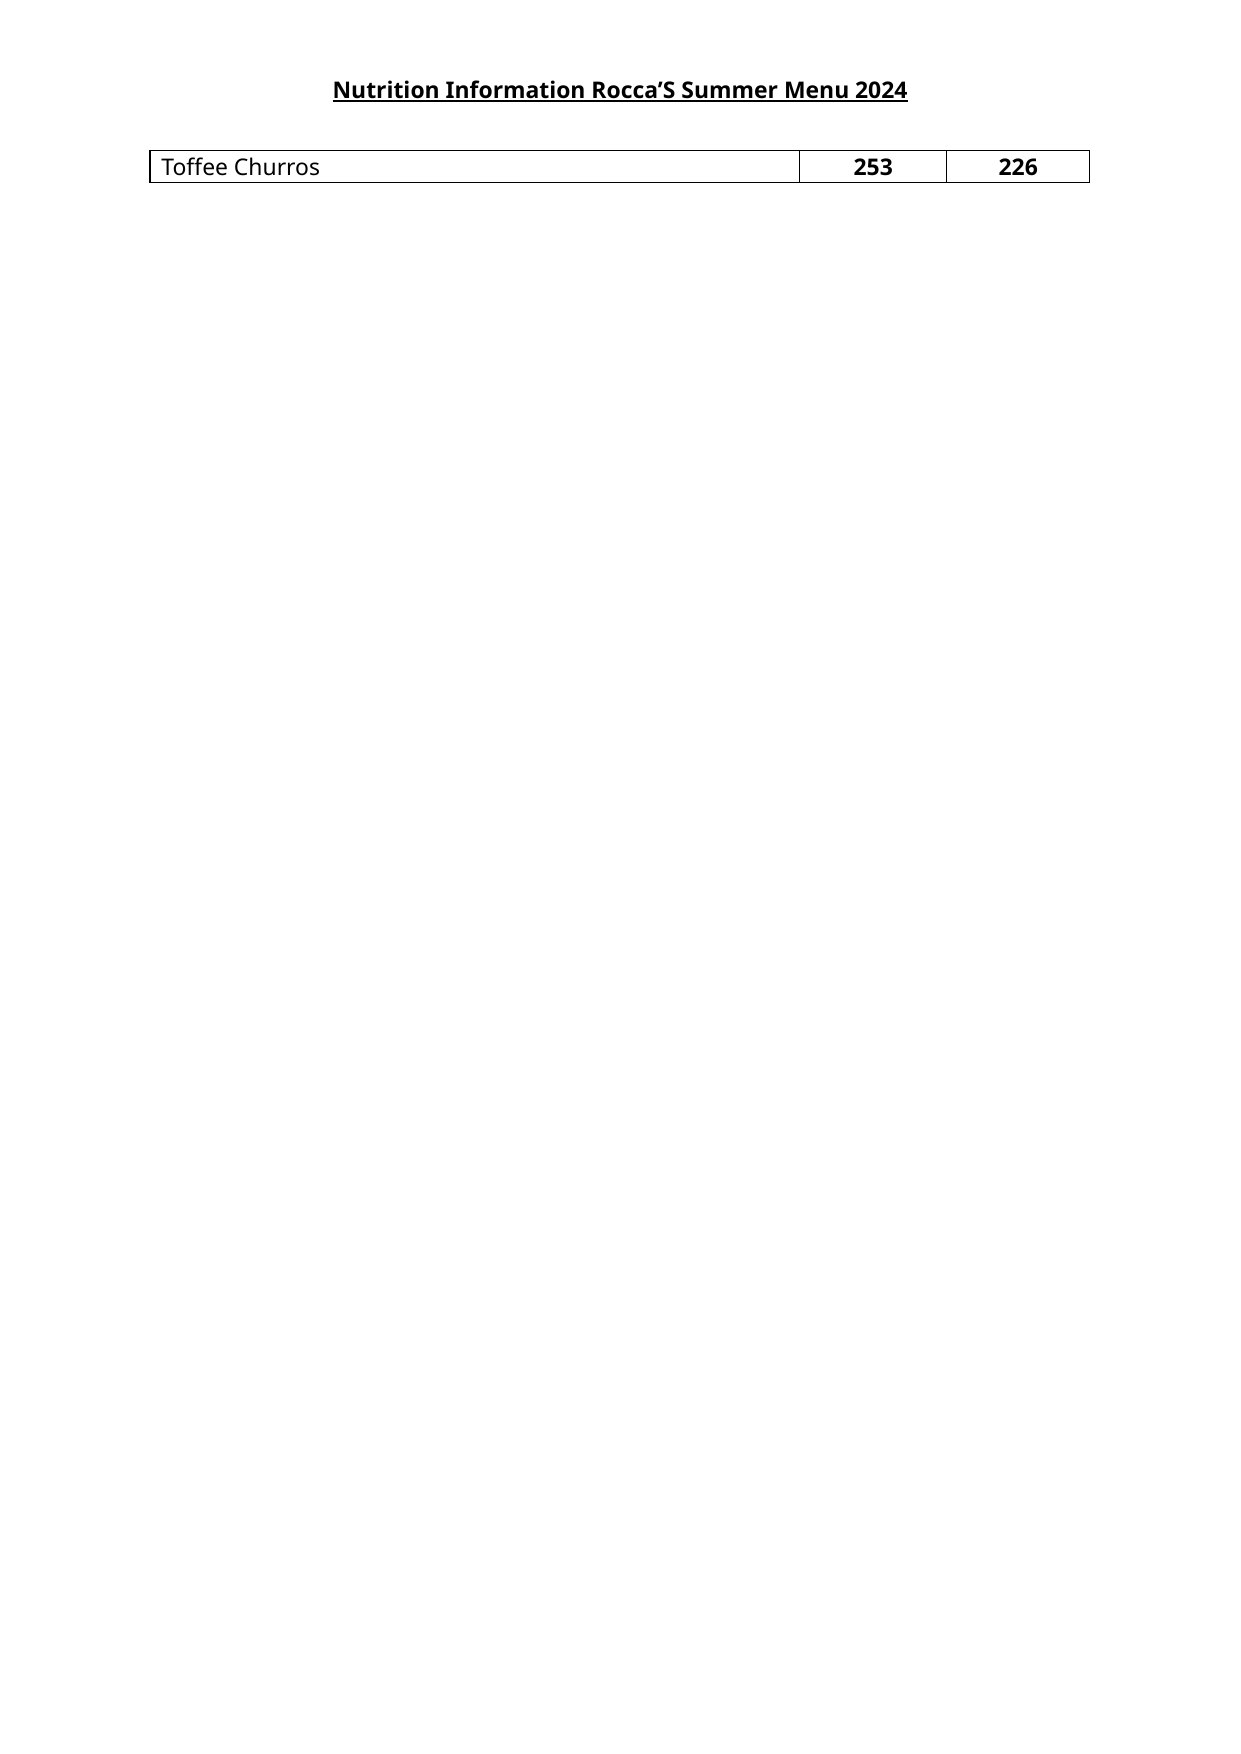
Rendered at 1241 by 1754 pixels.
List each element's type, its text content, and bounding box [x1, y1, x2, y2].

table_cell Toffee Churros [151, 151, 799, 182]
table_cell 253 [800, 151, 946, 182]
table_cell 226 [947, 151, 1089, 182]
